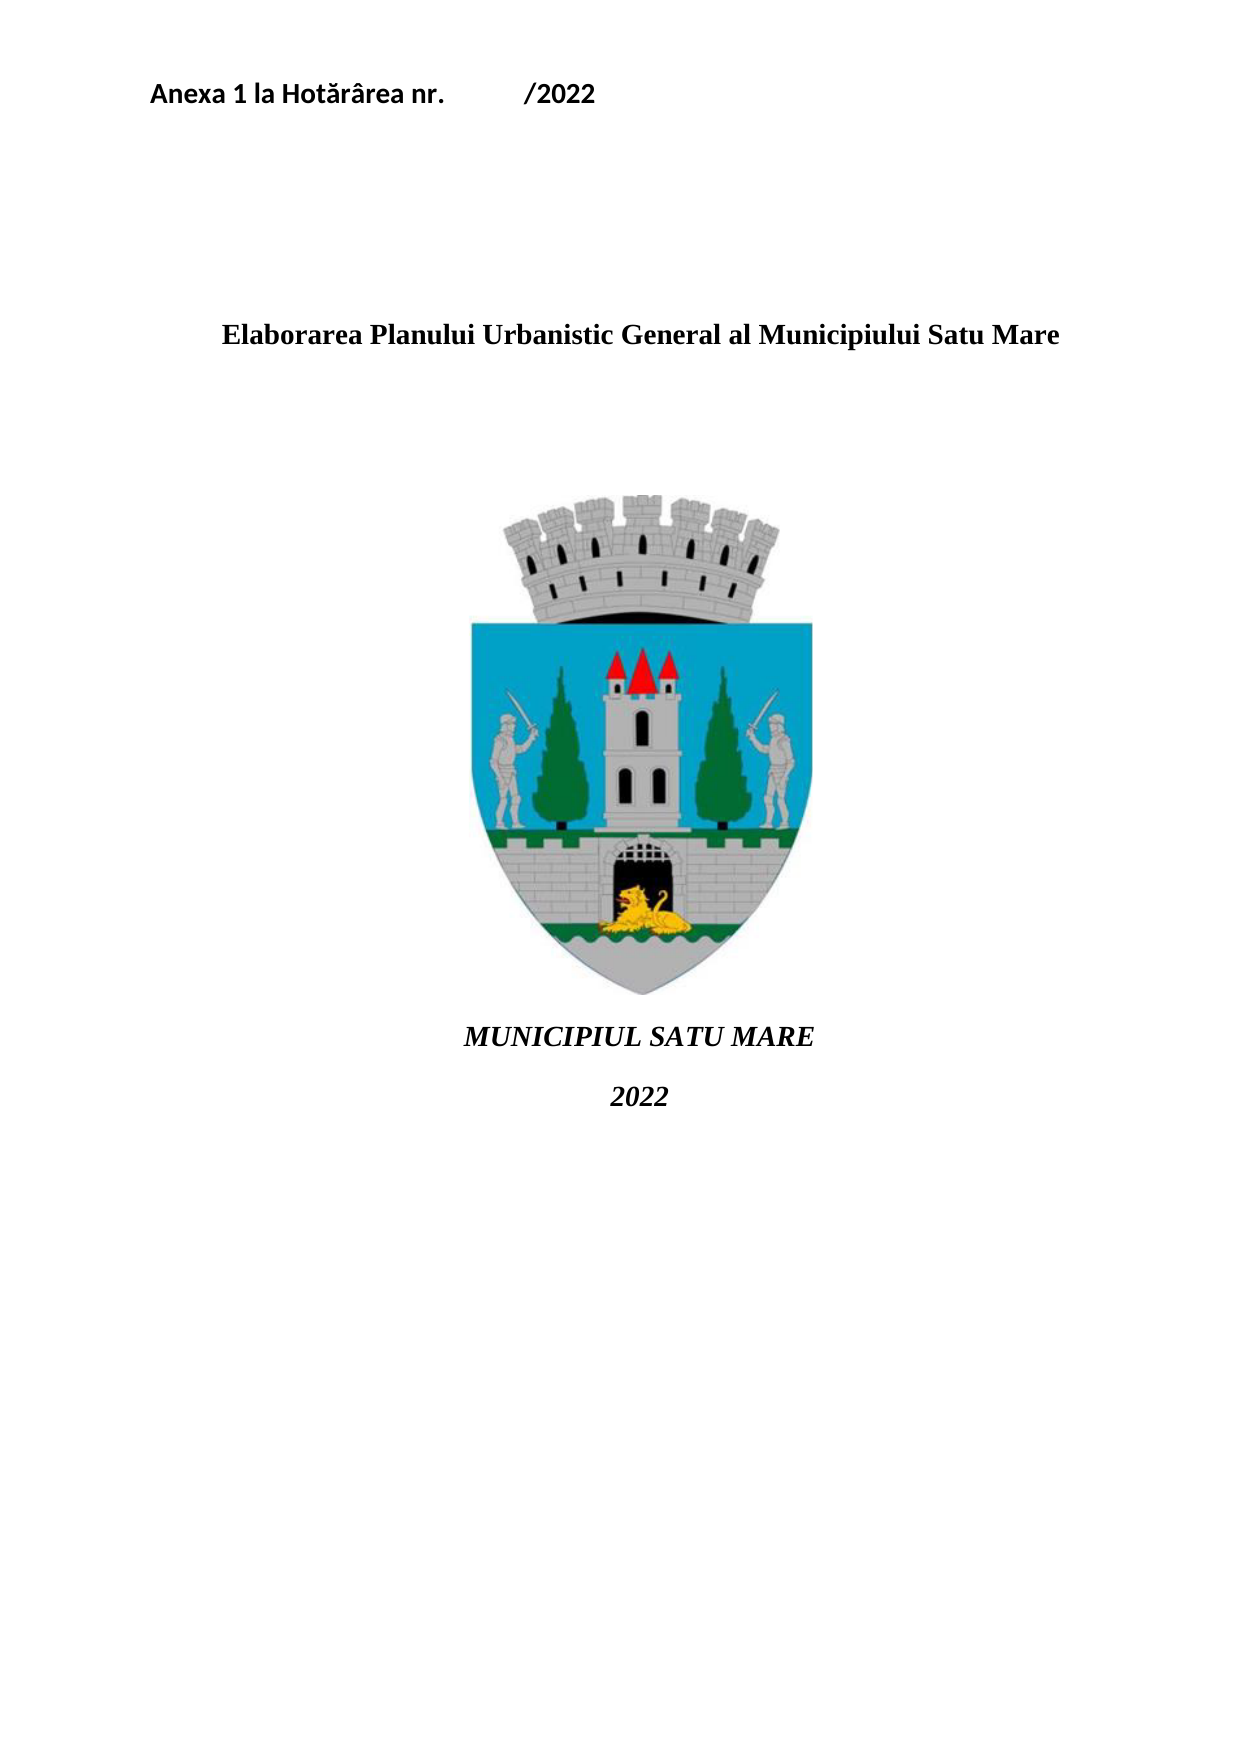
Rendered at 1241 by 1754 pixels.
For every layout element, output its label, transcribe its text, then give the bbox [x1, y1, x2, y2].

text Elaborarea Planului Urbanistic General al Municipiului Satu Mare [150, 317, 1132, 351]
text 2022 [150, 1079, 1132, 1112]
text MUNICIPIUL SATU MARE [150, 1019, 1132, 1053]
